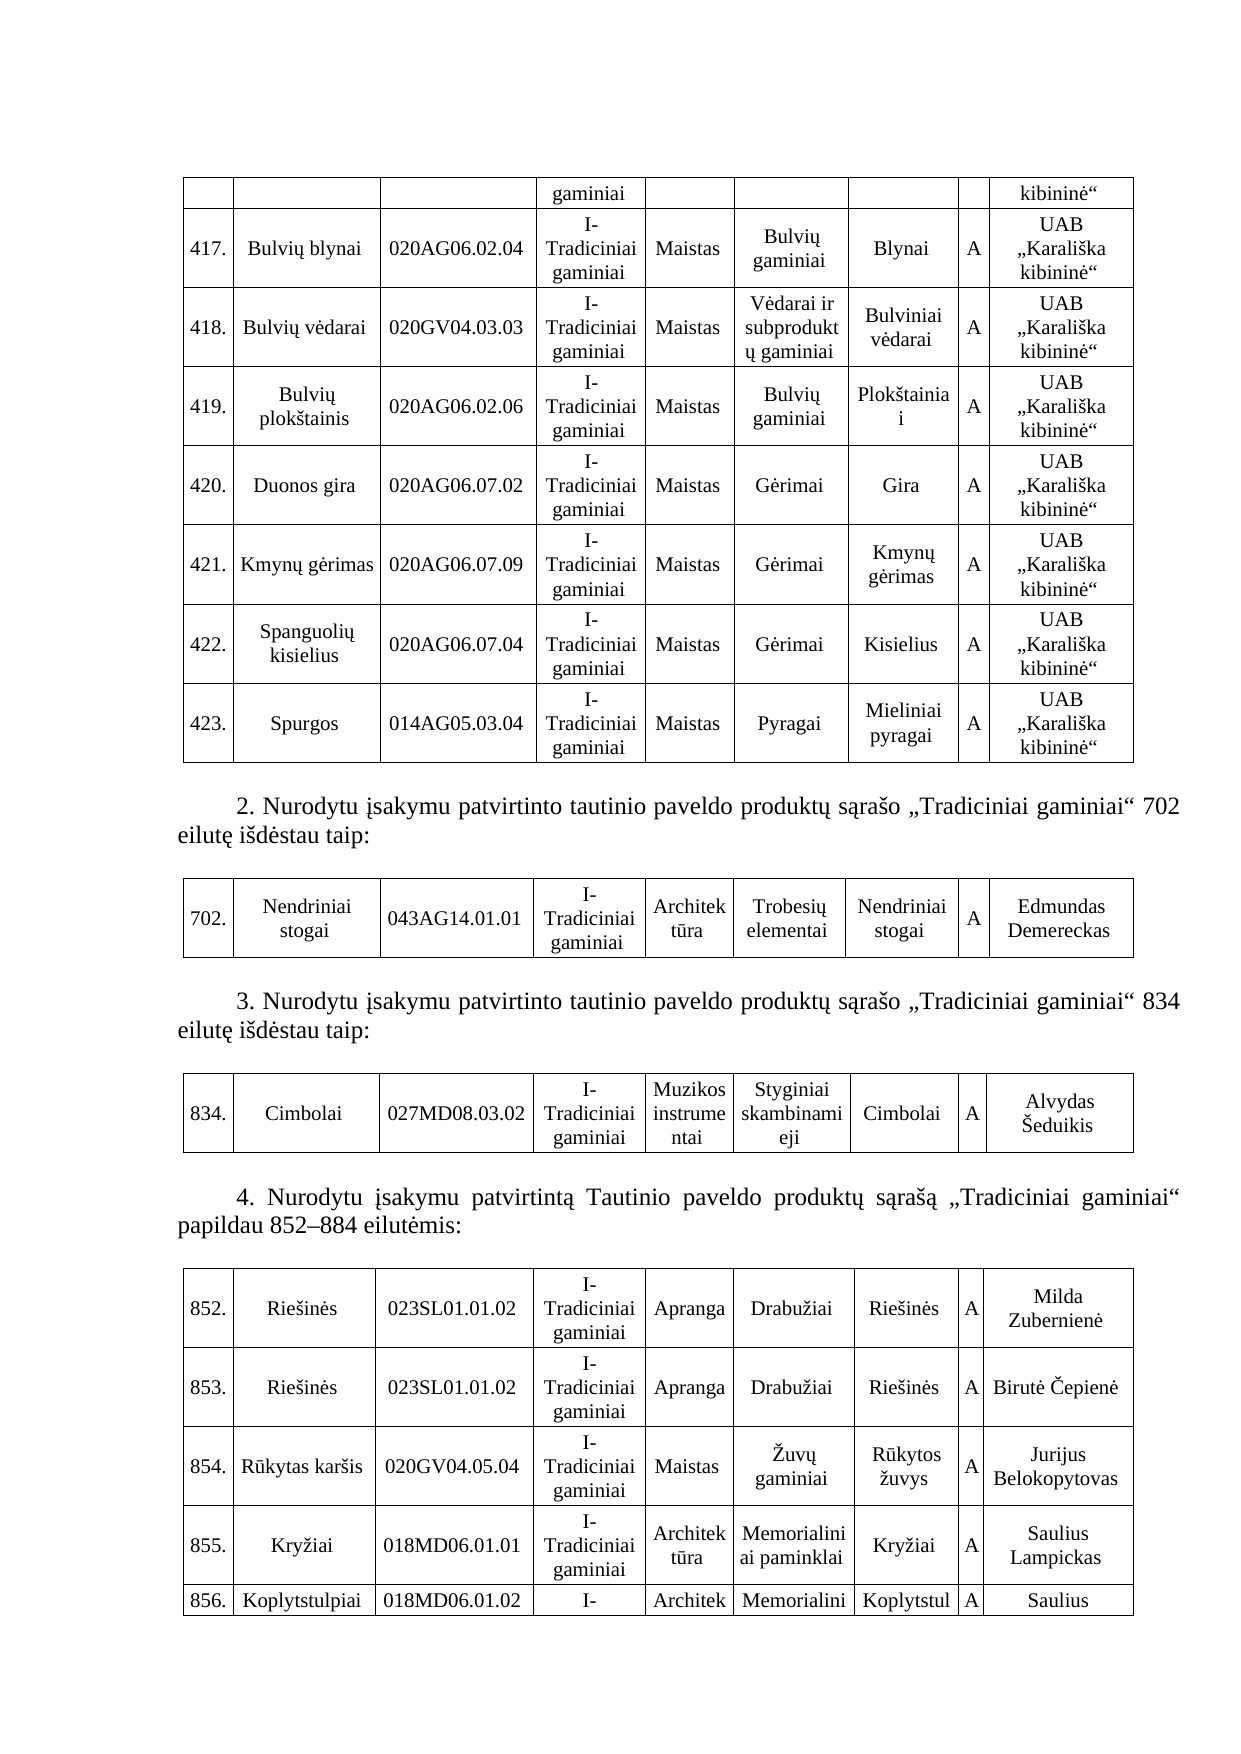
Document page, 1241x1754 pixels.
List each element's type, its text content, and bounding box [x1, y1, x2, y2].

table_cell UAB „Karališka kibininė“ [990, 605, 1133, 682]
table_cell Plokštainiai [849, 367, 958, 445]
table_cell Gira [849, 446, 958, 524]
table_cell A [959, 605, 989, 682]
table_header Alvydas Šeduikis [987, 1074, 1133, 1152]
table_cell Blynai [849, 209, 958, 287]
table_cell [234, 178, 380, 208]
table_cell 856. [184, 1585, 233, 1615]
table_cell I-Tradiciniai gaminiai [537, 605, 645, 682]
table_cell Kryžiai [234, 1506, 375, 1584]
text 4. Nurodytu įsakymu patvirtintą Tautinio paveldo produktų sąrašą „Tradiciniai gaminiai“ papildau 852–884 eilutėmis: [177, 1182, 1181, 1239]
table_cell A [959, 209, 989, 287]
table_header Apranga [646, 1269, 733, 1347]
table_header Riešinės [234, 1269, 375, 1347]
table_header Architektūra [646, 879, 733, 957]
table_cell Apranga [646, 1348, 733, 1426]
table_cell UAB „Karališka kibininė“ [990, 446, 1133, 524]
table_cell A [959, 446, 989, 524]
table_cell Kmynų gėrimas [849, 525, 958, 603]
text 3. Nurodytu įsakymu patvirtinto tautinio paveldo produktų sąrašo „Tradiciniai gaminiai“ 834 eilutę išdėstau taip: [177, 986, 1181, 1044]
table_cell 853. [184, 1348, 233, 1426]
table_cell UAB „Karališka kibininė“ [990, 525, 1133, 603]
table_cell Bulviniai vėdarai [849, 288, 958, 366]
table_cell Žuvų gaminiai [734, 1427, 854, 1505]
table_header 023SL01.01.02 [376, 1269, 533, 1347]
table_cell Maistas [646, 288, 734, 366]
table_cell Jurijus Belokopytovas [984, 1427, 1133, 1505]
text 2. Nurodytu įsakymu patvirtinto tautinio paveldo produktų sąrašo „Tradiciniai gaminiai“ 702 eilutę išdėstau taip: [177, 791, 1181, 849]
table_cell 020GV04.05.04 [376, 1427, 533, 1505]
table_cell UAB „Karališka kibininė“ [990, 684, 1133, 762]
table_header Nendriniai stogai [846, 879, 958, 957]
table_cell Architek [646, 1585, 733, 1615]
table_header 834. [184, 1074, 233, 1152]
table_cell A [959, 1427, 983, 1505]
table_header A [959, 879, 989, 957]
table_cell I-Tradiciniai gaminiai [534, 1427, 645, 1505]
table_cell Kisielius [849, 605, 958, 682]
table_cell 020AG06.07.04 [381, 605, 536, 682]
table_cell Gėrimai [735, 446, 848, 524]
table_cell 014AG05.03.04 [381, 684, 536, 762]
table_cell Rūkytos žuvys [855, 1427, 958, 1505]
table_cell A [959, 684, 989, 762]
table_header Trobesių elementai [734, 879, 845, 957]
table_cell 020AG06.07.09 [381, 525, 536, 603]
table_cell A [959, 1348, 983, 1426]
table_cell Duonos gira [234, 446, 380, 524]
table_cell Birutė Čepienė [984, 1348, 1133, 1426]
table_cell Riešinės [234, 1348, 375, 1426]
table_cell Rūkytas karšis [234, 1427, 375, 1505]
table_cell Bulvių plokštainis [234, 367, 380, 445]
table_cell Memorialiniai paminklai [734, 1506, 854, 1584]
table_cell Bulvių blynai [234, 209, 380, 287]
table_cell 418. [184, 288, 233, 366]
table_cell Saulius [984, 1585, 1133, 1615]
table_cell [646, 178, 734, 208]
table_cell I-Tradiciniai gaminiai [537, 288, 645, 366]
table_cell Maistas [646, 1427, 733, 1505]
table_cell I-Tradiciniai gaminiai [537, 446, 645, 524]
table_header Styginiai skambinamieji [734, 1074, 850, 1152]
table_header Nendriniai stogai [234, 879, 380, 957]
table_cell Gėrimai [735, 525, 848, 603]
table_cell Bulvių gaminiai [735, 367, 848, 445]
table_cell [849, 178, 958, 208]
table_cell kibininė“ [990, 178, 1133, 208]
table_cell [735, 178, 848, 208]
table_header 702. [184, 879, 233, 957]
table_cell Memorialini [734, 1585, 854, 1615]
table_cell Bulvių gaminiai [735, 209, 848, 287]
table_cell Gėrimai [735, 605, 848, 682]
table_cell Maistas [646, 684, 734, 762]
table_cell A [959, 525, 989, 603]
table_cell Koplytstulpiai [234, 1585, 375, 1615]
table_header Muzikos instrumentai [646, 1074, 733, 1152]
table_cell I-Tradiciniai gaminiai [537, 367, 645, 445]
table_cell Mieliniai pyragai [849, 684, 958, 762]
table_header Milda Zubernienė [984, 1269, 1133, 1347]
table_cell 420. [184, 446, 233, 524]
table_cell Spanguolių kisielius [234, 605, 380, 682]
table_cell [381, 178, 536, 208]
table_header 043AG14.01.01 [381, 879, 533, 957]
table_cell I-Tradiciniai gaminiai [534, 1506, 645, 1584]
table_cell Maistas [646, 605, 734, 682]
table_cell I-Tradiciniai gaminiai [537, 684, 645, 762]
table_cell Vėdarai ir subproduktų gaminiai [735, 288, 848, 366]
table_cell 419. [184, 367, 233, 445]
table_cell Maistas [646, 367, 734, 445]
table_header Cimbolai [234, 1074, 379, 1152]
table_cell 417. [184, 209, 233, 287]
table_cell 020AG06.02.06 [381, 367, 536, 445]
table_header Riešinės [855, 1269, 958, 1347]
table_cell 423. [184, 684, 233, 762]
table_header I-Tradiciniai gaminiai [534, 1074, 645, 1152]
table_cell 421. [184, 525, 233, 603]
table_cell Kmynų gėrimas [234, 525, 380, 603]
table_cell I-Tradiciniai gaminiai [537, 209, 645, 287]
table_cell A [959, 1506, 983, 1584]
table_cell [184, 178, 233, 208]
table_cell Maistas [646, 209, 734, 287]
table_cell Riešinės [855, 1348, 958, 1426]
table_header I-Tradiciniai gaminiai [534, 879, 645, 957]
table_cell 018MD06.01.02 [376, 1585, 533, 1615]
table_cell UAB „Karališka kibininė“ [990, 367, 1133, 445]
table_cell A [959, 288, 989, 366]
table_cell 020AG06.07.02 [381, 446, 536, 524]
table_cell 422. [184, 605, 233, 682]
table_cell A [959, 1585, 983, 1615]
table_header 027MD08.03.02 [380, 1074, 533, 1152]
table_cell Koplytstul [855, 1585, 958, 1615]
table_cell Kryžiai [855, 1506, 958, 1584]
table_cell 023SL01.01.02 [376, 1348, 533, 1426]
table_header A [959, 1269, 983, 1347]
table_cell UAB „Karališka kibininė“ [990, 288, 1133, 366]
table_header Drabužiai [734, 1269, 854, 1347]
table_cell Drabužiai [734, 1348, 854, 1426]
table_cell Spurgos [234, 684, 380, 762]
table_cell Maistas [646, 446, 734, 524]
table_cell gaminiai [537, 178, 645, 208]
table_cell 855. [184, 1506, 233, 1584]
table_header Cimbolai [851, 1074, 958, 1152]
table_cell I-Tradiciniai gaminiai [537, 525, 645, 603]
table_cell Bulvių vėdarai [234, 288, 380, 366]
table_cell 020GV04.03.03 [381, 288, 536, 366]
table_cell 020AG06.02.04 [381, 209, 536, 287]
table_cell UAB „Karališka kibininė“ [990, 209, 1133, 287]
table_header I-Tradiciniai gaminiai [534, 1269, 645, 1347]
table_cell A [959, 367, 989, 445]
table_cell I- [534, 1585, 645, 1615]
table_cell I-Tradiciniai gaminiai [534, 1348, 645, 1426]
table_cell 018MD06.01.01 [376, 1506, 533, 1584]
table_cell Saulius Lampickas [984, 1506, 1133, 1584]
table_cell Architektūra [646, 1506, 733, 1584]
table_header Edmundas Demereckas [990, 879, 1133, 957]
table_header A [959, 1074, 986, 1152]
table_header 852. [184, 1269, 233, 1347]
table_cell Pyragai [735, 684, 848, 762]
table_cell 854. [184, 1427, 233, 1505]
table_cell Maistas [646, 525, 734, 603]
table_cell [959, 178, 989, 208]
